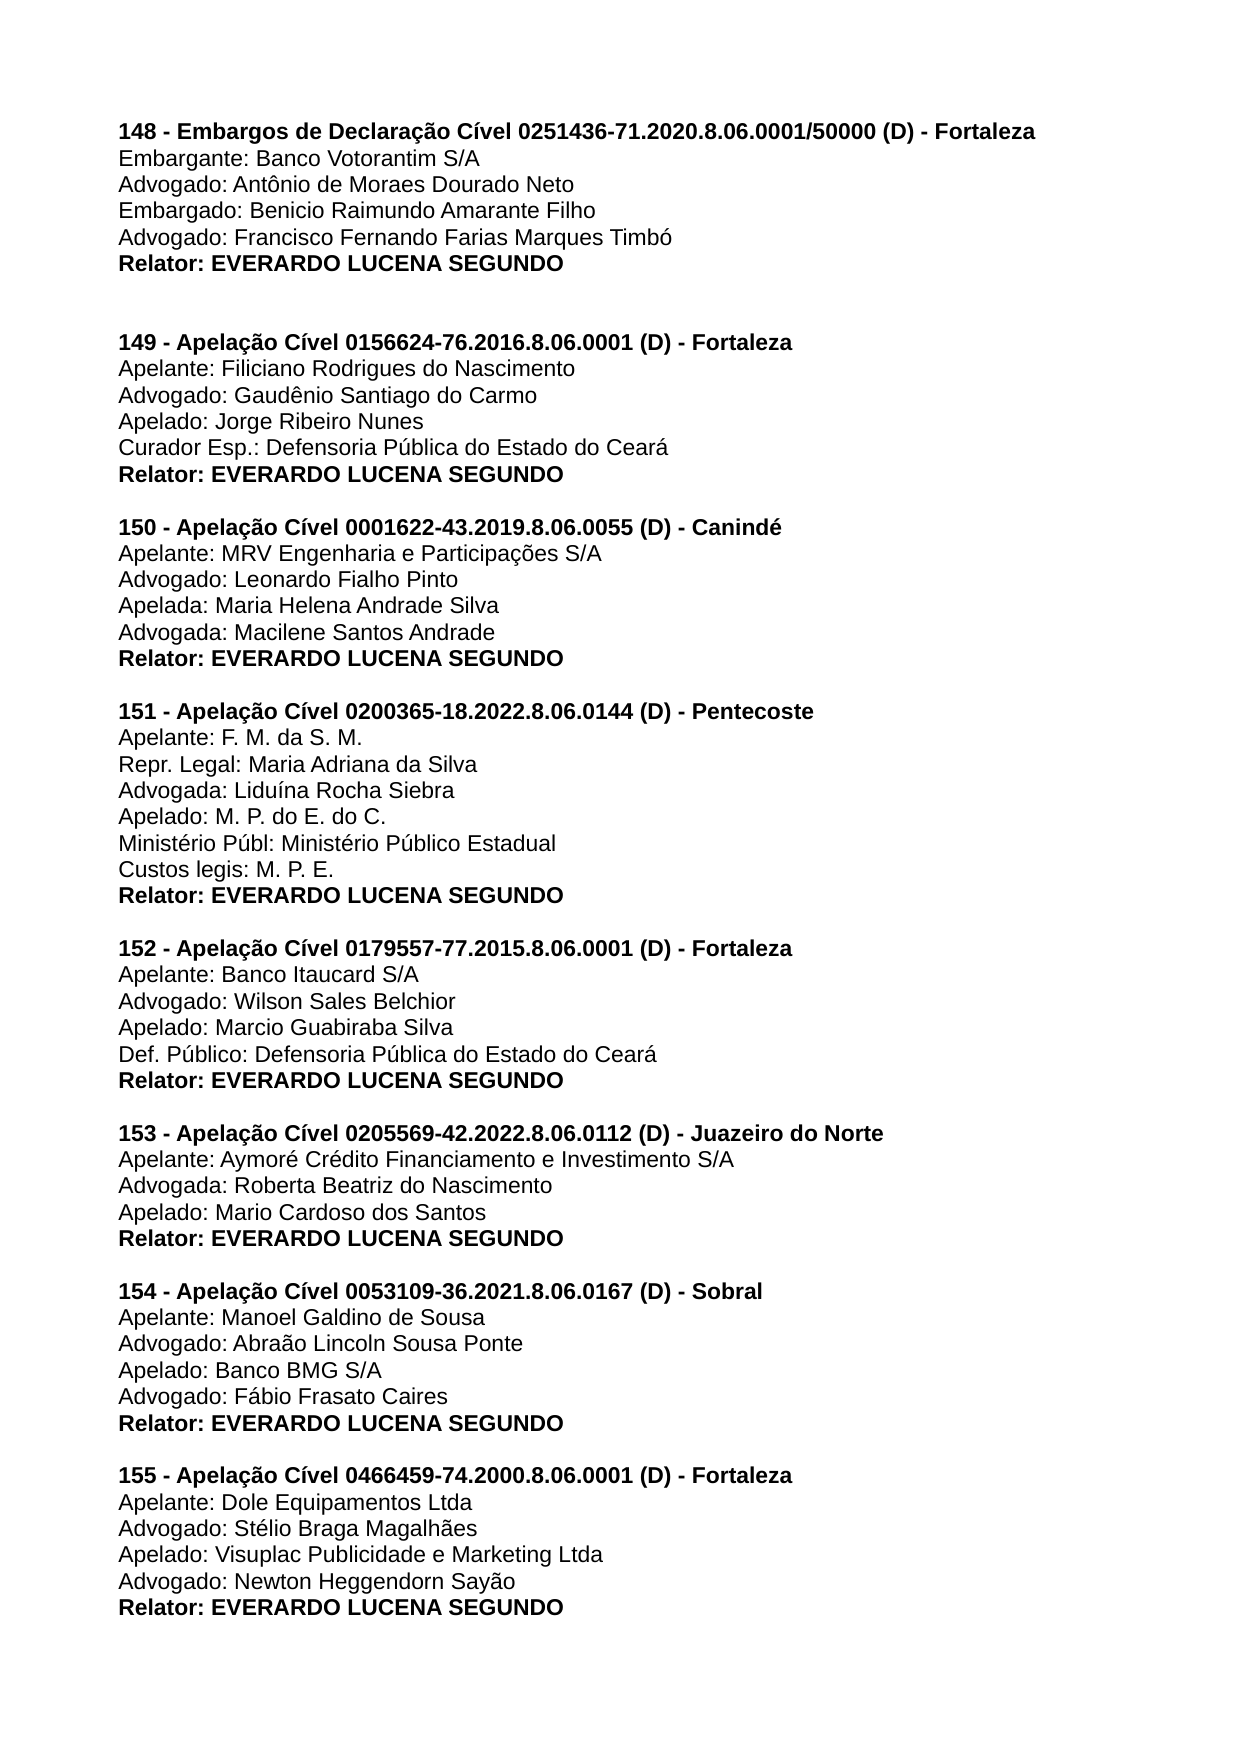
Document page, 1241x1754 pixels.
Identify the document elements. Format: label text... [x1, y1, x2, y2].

text Advogada: Macilene Santos Andrade [118, 619, 1122, 645]
text Apelado: Banco BMG S/A [118, 1357, 1122, 1383]
text Relator: EVERARDO LUCENA SEGUNDO [118, 1225, 1122, 1251]
text Advogado: Gaudênio Santiago do Carmo [118, 382, 1122, 408]
text Relator: EVERARDO LUCENA SEGUNDO [118, 1409, 1122, 1436]
text Def. Público: Defensoria Pública do Estado do Ceará [118, 1041, 1122, 1067]
text Advogado: Leonardo Fialho Pinto [118, 566, 1122, 592]
text Advogado: Fábio Frasato Caires [118, 1383, 1122, 1409]
text Embargante: Banco Votorantim S/A [118, 144, 1122, 171]
text Advogado: Antônio de Moraes Dourado Neto [118, 171, 1122, 197]
text Apelado: Jorge Ribeiro Nunes [118, 408, 1122, 434]
text Apelante: Aymoré Crédito Financiamento e Investimento S/A [118, 1146, 1122, 1172]
text Apelado: Visuplac Publicidade e Marketing Ltda [118, 1541, 1122, 1568]
text Embargado: Benicio Raimundo Amarante Filho [118, 197, 1122, 223]
text Advogado: Newton Heggendorn Sayão [118, 1568, 1122, 1594]
text Apelante: Manoel Galdino de Sousa [118, 1304, 1122, 1330]
text Advogado: Francisco Fernando Farias Marques Timbó [118, 223, 1122, 250]
text Apelante: MRV Engenharia e Participações S/A [118, 540, 1122, 566]
text Apelante: F. M. da S. M. [118, 724, 1122, 751]
text Advogado: Wilson Sales Belchior [118, 988, 1122, 1014]
text Advogado: Abraão Lincoln Sousa Ponte [118, 1330, 1122, 1357]
text Relator: EVERARDO LUCENA SEGUNDO [118, 1067, 1122, 1093]
text Custos legis: M. P. E. [118, 856, 1122, 882]
text Repr. Legal: Maria Adriana da Silva [118, 751, 1122, 777]
text 155 - Apelação Cível 0466459-74.2000.8.06.0001 (D) - Fortaleza [118, 1462, 1122, 1488]
text Relator: EVERARDO LUCENA SEGUNDO [118, 461, 1122, 487]
text Advogado: Stélio Braga Magalhães [118, 1515, 1122, 1541]
text Apelado: Marcio Guabiraba Silva [118, 1014, 1122, 1041]
text Apelante: Banco Itaucard S/A [118, 961, 1122, 988]
text 150 - Apelação Cível 0001622-43.2019.8.06.0055 (D) - Canindé [118, 513, 1122, 540]
text Relator: EVERARDO LUCENA SEGUNDO [118, 1594, 1122, 1620]
text Advogada: Liduína Rocha Siebra [118, 777, 1122, 803]
text Curador Esp.: Defensoria Pública do Estado do Ceará [118, 434, 1122, 461]
text 152 - Apelação Cível 0179557-77.2015.8.06.0001 (D) - Fortaleza [118, 935, 1122, 961]
text 149 - Apelação Cível 0156624-76.2016.8.06.0001 (D) - Fortaleza [118, 329, 1122, 355]
text Relator: EVERARDO LUCENA SEGUNDO [118, 250, 1122, 276]
text Apelado: Mario Cardoso dos Santos [118, 1199, 1122, 1225]
text Apelada: Maria Helena Andrade Silva [118, 592, 1122, 619]
text 148 - Embargos de Declaração Cível 0251436-71.2020.8.06.0001/50000 (D) - Fortaleza [118, 118, 1122, 144]
text 153 - Apelação Cível 0205569-42.2022.8.06.0112 (D) - Juazeiro do Norte [118, 1119, 1122, 1146]
text Ministério Públ: Ministério Público Estadual [118, 830, 1122, 856]
text Apelado: M. P. do E. do C. [118, 803, 1122, 830]
text 154 - Apelação Cível 0053109-36.2021.8.06.0167 (D) - Sobral [118, 1278, 1122, 1304]
text Relator: EVERARDO LUCENA SEGUNDO [118, 882, 1122, 909]
text Apelante: Dole Equipamentos Ltda [118, 1488, 1122, 1515]
text Advogada: Roberta Beatriz do Nascimento [118, 1172, 1122, 1199]
text Apelante: Filiciano Rodrigues do Nascimento [118, 355, 1122, 382]
text 151 - Apelação Cível 0200365-18.2022.8.06.0144 (D) - Pentecoste [118, 698, 1122, 724]
text Relator: EVERARDO LUCENA SEGUNDO [118, 645, 1122, 672]
